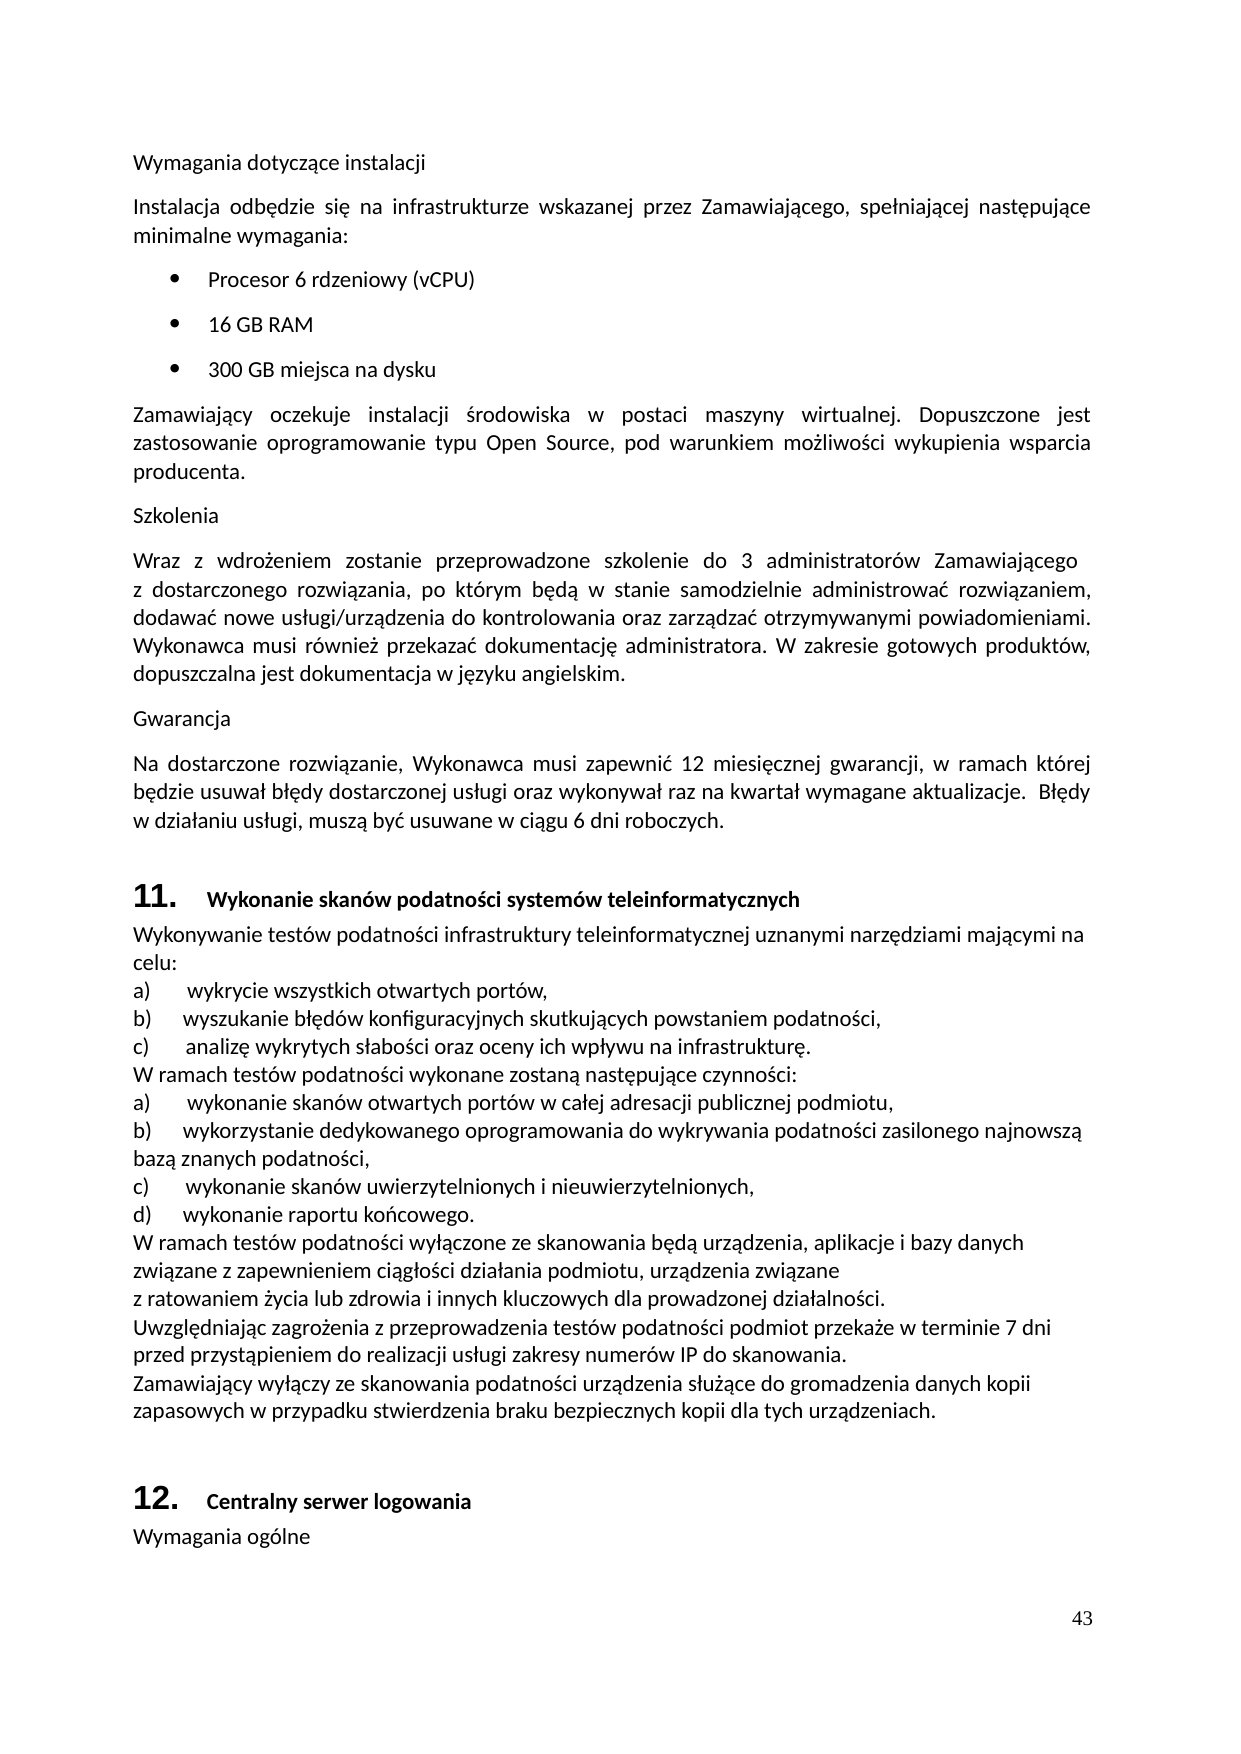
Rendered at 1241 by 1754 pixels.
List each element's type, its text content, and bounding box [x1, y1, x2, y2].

text a) wykonanie skanów otwartych portów w całej adresacji publicznej podmiotu, [133, 1088, 1093, 1116]
text Zamawiający oczekuje instalacji środowiska w postaci maszyny wirtualnej. Dopuszczone jest zastosowanie oprogramowanie typu Open Source, pod warunkiem możliwości wykupienia wsparcia producenta. [133, 400, 1093, 485]
text W ramach testów podatności wyłączone ze skanowania będą urządzenia, aplikacje i bazy danych związane z zapewnieniem ciągłości działania podmiotu, urządzenia związane [133, 1228, 1093, 1284]
text Wymagania dotyczące instalacji [133, 148, 1093, 176]
text a) wykrycie wszystkich otwartych portów, [133, 976, 1093, 1004]
text b) wyszukanie błędów konfiguracyjnych skutkujących powstaniem podatności, [133, 1004, 1093, 1032]
text Wymagania ogólne [133, 1522, 1093, 1550]
text W ramach testów podatności wykonane zostaną następujące czynności: [133, 1060, 1093, 1088]
text Wraz z wdrożeniem zostanie przeprowadzone szkolenie do 3 administratorów Zamawiającego z dostarczonego rozwiązania, po którym będą w stanie samodzielnie administrować rozwiązaniem, dodawać nowe usługi/urządzenia do kontrolowania oraz zarządzać otrzymywanymi powiadomieniami. Wykonawca musi również przekazać dokumentację administratora. W zakresie gotowych produktów, dopuszczalna jest dokumentacja w języku angielskim. [133, 547, 1093, 687]
text Gwarancja [133, 704, 1093, 732]
text Zamawiający wyłączy ze skanowania podatności urządzenia służące do gromadzenia danych kopii zapasowych w przypadku stwierdzenia braku bezpiecznych kopii dla tych urządzeniach. [133, 1369, 1093, 1425]
list Wykonanie skanów podatności systemów teleinformatycznych [133, 876, 1093, 914]
list Procesor 6 rdzeniowy (vCPU) [170, 266, 1093, 294]
text c) analizę wykrytych słabości oraz oceny ich wpływu na infrastrukturę. [133, 1032, 1093, 1060]
text Szkolenia [133, 502, 1093, 530]
text Uwzględniając zagrożenia z przeprowadzenia testów podatności podmiot przekaże w terminie 7 dni przed przystąpieniem do realizacji usługi zakresy numerów IP do skanowania. [133, 1313, 1093, 1369]
list Centralny serwer logowania [133, 1478, 1093, 1516]
text c) wykonanie skanów uwierzytelnionych i nieuwierzytelnionych, [133, 1172, 1093, 1201]
text Wykonywanie testów podatności infrastruktury teleinformatycznej uznanymi narzędziami mającymi na celu: [133, 920, 1093, 976]
text Na dostarczone rozwiązanie, Wykonawca musi zapewnić 12 miesięcznej gwarancji, w ramach której będzie usuwał błędy dostarczonej usługi oraz wykonywał raz na kwartał wymagane aktualizacje. Błędy w działaniu usługi, muszą być usuwane w ciągu 6 dni roboczych. [133, 749, 1093, 834]
text d) wykonanie raportu końcowego. [133, 1201, 1093, 1228]
text z ratowaniem życia lub zdrowia i innych kluczowych dla prowadzonej działalności. [133, 1284, 1093, 1313]
list 16 GB RAM [170, 311, 1093, 338]
list 300 GB miejsca na dysku [170, 355, 1093, 383]
text Instalacja odbędzie się na infrastrukturze wskazanej przez Zamawiającego, spełniającej następujące minimalne wymagania: [133, 192, 1093, 249]
text b) wykorzystanie dedykowanego oprogramowania do wykrywania podatności zasilonego najnowszą bazą znanych podatności, [133, 1116, 1093, 1172]
